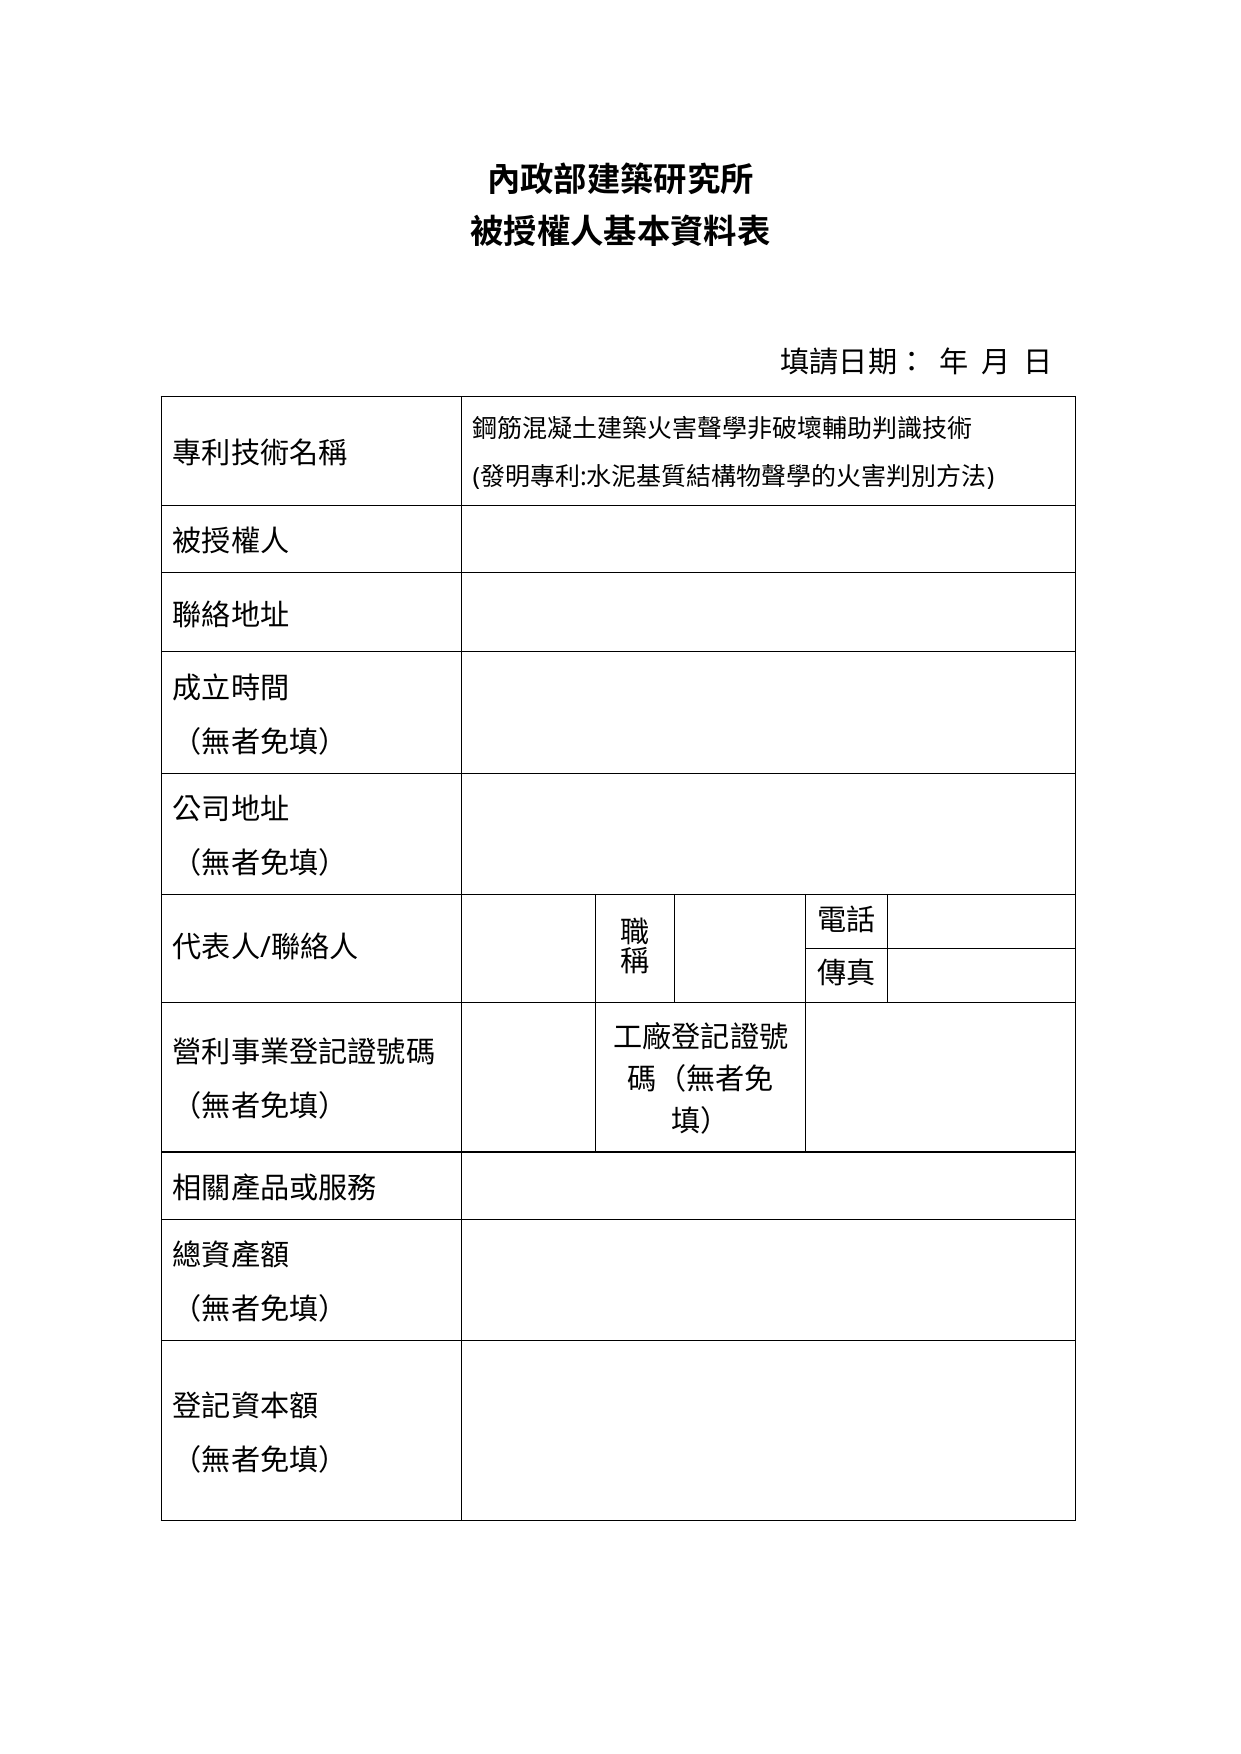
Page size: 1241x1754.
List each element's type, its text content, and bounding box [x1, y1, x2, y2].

table_cell 聯絡地址 [162, 573, 461, 651]
table_cell [462, 652, 1075, 772]
text 被授權人基本資料表 [187, 202, 1053, 254]
table_cell 成立時間 （無者免填） [162, 652, 461, 772]
table_cell 營利事業登記證號碼 （無者免填） [162, 1003, 461, 1151]
table_cell 電話 [806, 895, 887, 948]
table_cell [462, 1220, 1075, 1340]
table_cell 總資產額 （無者免填） [162, 1220, 461, 1340]
table_cell [462, 1003, 595, 1151]
table_cell 相關產品或服務 [162, 1153, 461, 1218]
table_cell 職稱 [596, 895, 674, 1002]
table_cell [462, 1153, 1075, 1218]
table_cell [462, 1341, 1075, 1520]
table_cell [462, 895, 595, 1002]
table_cell [888, 895, 1075, 948]
table_cell 工廠登記證號碼（無者免填） [596, 1003, 805, 1151]
table_cell [462, 774, 1075, 894]
table_cell 被授權人 [162, 506, 461, 572]
table_cell 公司地址 （無者免填） [162, 774, 461, 894]
table_cell [675, 895, 805, 1002]
table_header 專利技術名稱 [162, 397, 461, 505]
table_cell [462, 573, 1075, 651]
table_header 鋼筋混凝土建築火害聲學非破壞輔助判識技術 (發明專利:水泥基質結構物聲學的火害判別方法) [462, 397, 1075, 505]
table_cell [888, 949, 1075, 1002]
table_cell [806, 1003, 1075, 1151]
table_cell 代表人/聯絡人 [162, 895, 461, 1002]
table_cell 傳真 [806, 949, 887, 1002]
table_cell 登記資本額 （無者免填） [162, 1341, 461, 1520]
text 內政部建築研究所 [187, 150, 1053, 202]
table_cell [462, 506, 1075, 572]
text 填請日期： 年 月 日 [187, 331, 1053, 383]
